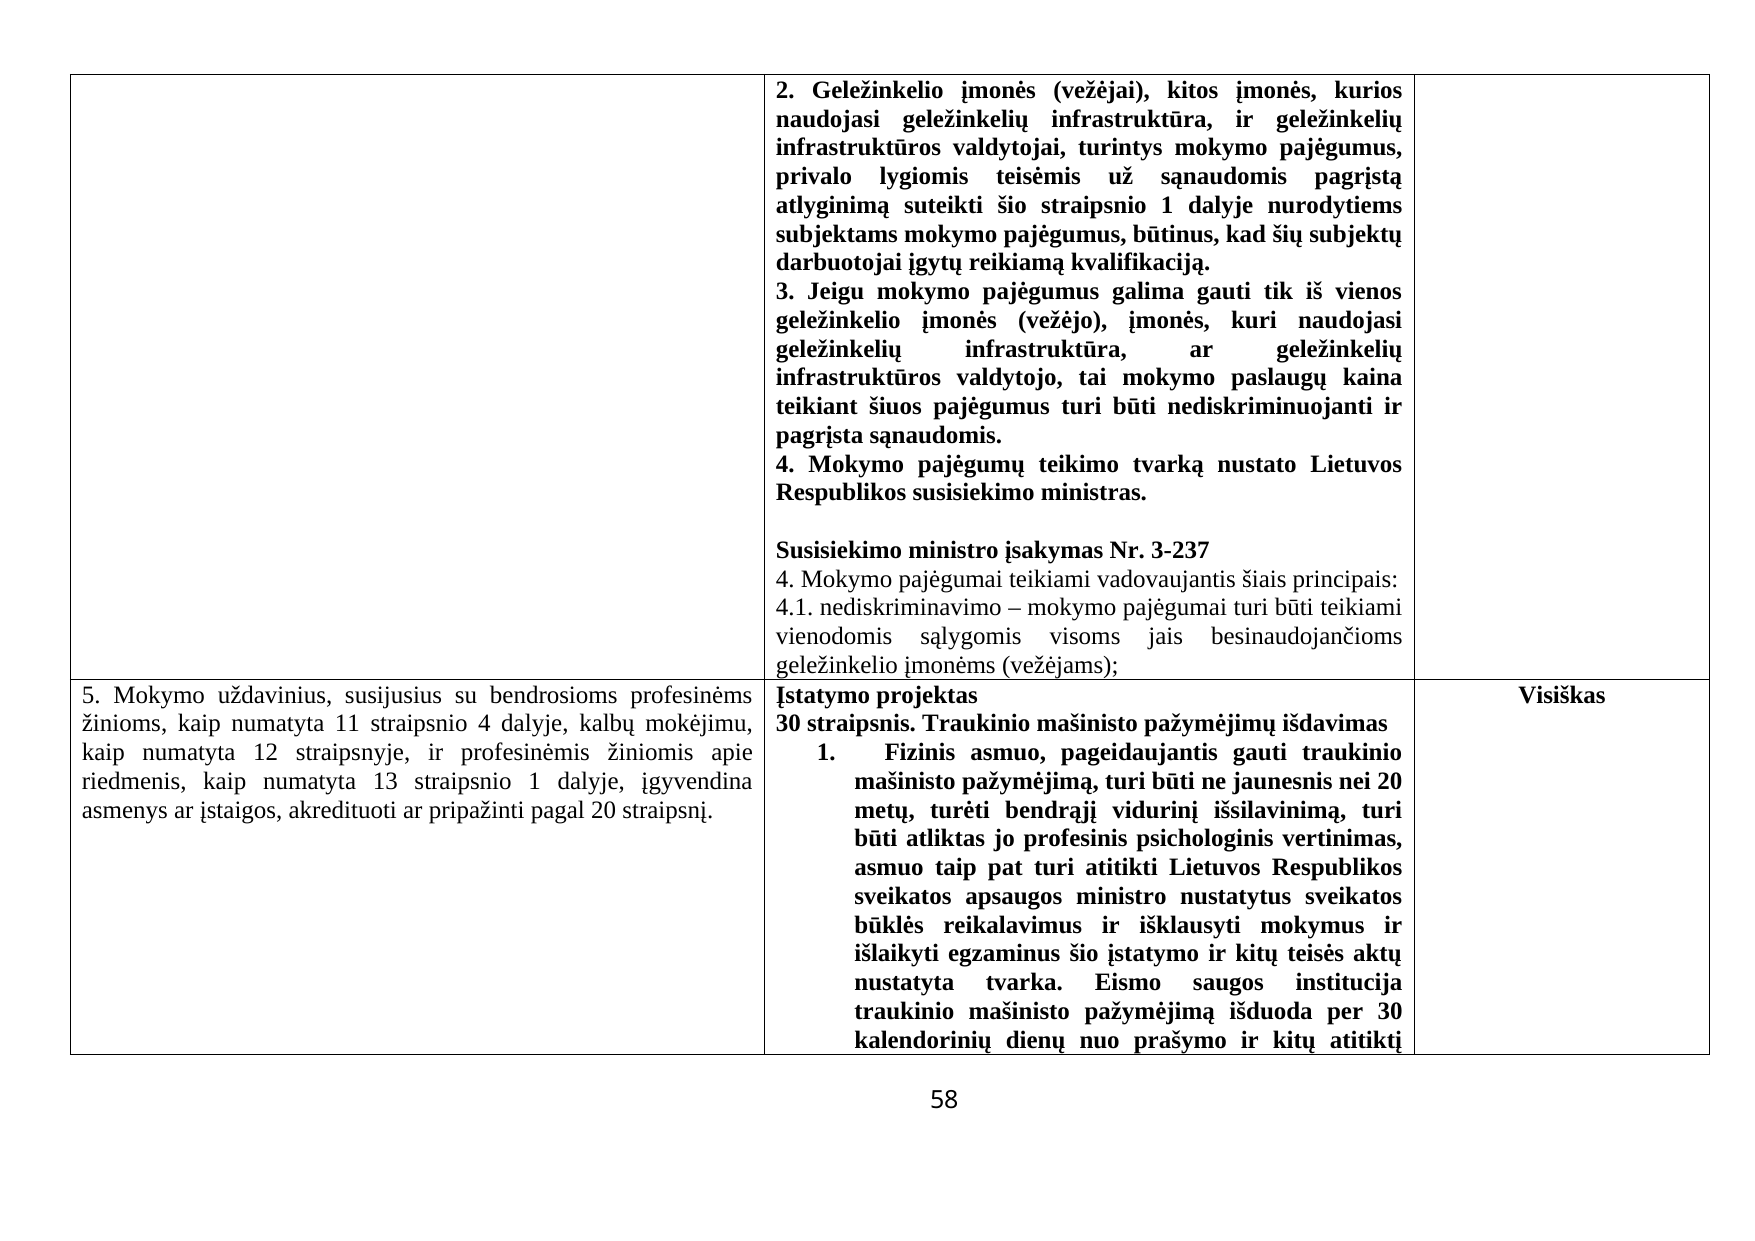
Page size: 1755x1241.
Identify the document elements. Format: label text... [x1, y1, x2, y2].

table_cell Visiškas [1415, 680, 1709, 1053]
table_cell 5. Mokymo uždavinius, susijusius su bendrosioms profesinėms žinioms, kaip numatyta 11 straipsnio 4 dalyje, kalbų mokėjimu, kaip numatyta 12 straipsnyje, ir profesinėmis žiniomis apie riedmenis, kaip numatyta 13 straipsnio 1 dalyje, įgyvendina asmenys ar įstaigos, akredituoti ar pripažinti pagal 20 straipsnį. [71, 680, 764, 1053]
table_cell [71, 75, 764, 679]
table_cell [1415, 75, 1709, 679]
